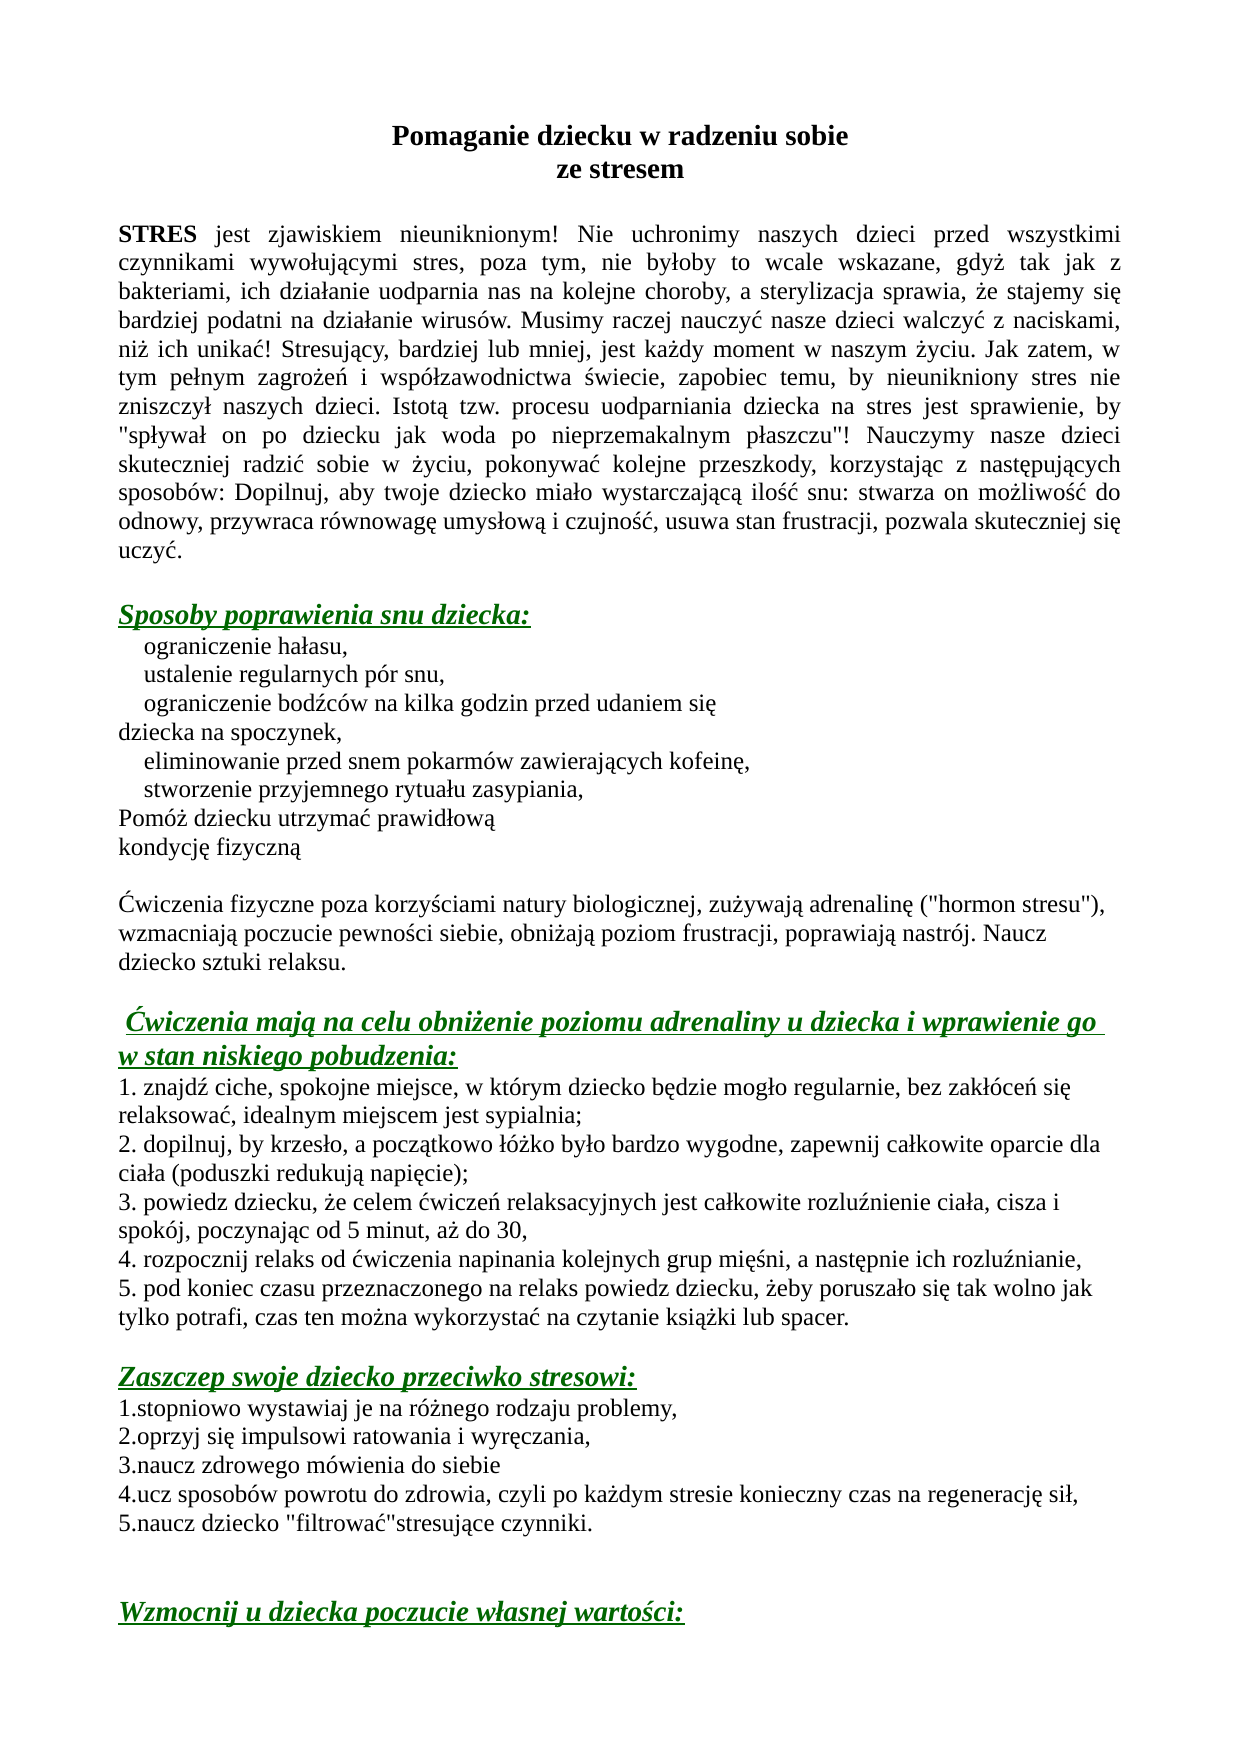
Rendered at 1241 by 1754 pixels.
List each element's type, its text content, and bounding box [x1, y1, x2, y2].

text 4. rozpocznij relaks od ćwiczenia napinania kolejnych grup mięśni, a następnie ich rozluźnianie, [118, 1244, 1122, 1273]
text ze stresem [118, 152, 1122, 185]
list stopniowo wystawiaj je na różnego rodzaju problemy, [118, 1393, 1122, 1421]
text 2. dopilnuj, by krzesło, a początkowo łóżko było bardzo wygodne, zapewnij całkowite oparcie dla ciała (poduszki redukują napięcie); [118, 1129, 1122, 1187]
text STRES jest zjawiskiem nieuniknionym! Nie uchronimy naszych dzieci przed wszystkimi czynnikami wywołującymi stres, poza tym, nie byłoby to wcale wskazane, gdyż tak jak z bakteriami, ich działanie uodparnia nas na kolejne choroby, a sterylizacja sprawia, że stajemy się bardziej podatni na działanie wirusów. Musimy raczej nauczyć nasze dzieci walczyć z naciskami, niż ich unikać! Stresujący, bardziej lub mniej, jest każdy moment w naszym życiu. Jak zatem, w tym pełnym zagrożeń i współzawodnictwa świecie, zapobiec temu, by nieunikniony stres nie zniszczył naszych dzieci. Istotą tzw. procesu uodparniania dziecka na stres jest sprawienie, by "spływał on po dziecku jak woda po nieprzemakalnym płaszczu"! Nauczymy nasze dzieci skuteczniej radzić sobie w życiu, pokonywać kolejne przeszkody, korzystając z następujących sposobów: Dopilnuj, aby twoje dziecko miało wystarczającą ilość snu: stwarza on możliwość do odnowy, przywraca równowagę umysłową i czujność, usuwa stan frustracji, pozwala skuteczniej się uczyć. [118, 219, 1122, 564]
list oprzyj się impulsowi ratowania i wyręczania, [118, 1421, 1122, 1450]
text dziecka na spoczynek, [118, 717, 1122, 746]
text Sposoby poprawienia snu dziecka: [118, 597, 1122, 631]
text  ograniczenie bodźców na kilka godzin przed udaniem się [118, 688, 1122, 717]
text 5. pod koniec czasu przeznaczonego na relaks powiedz dziecku, żeby poruszało się tak wolno jak tylko potrafi, czas ten można wykorzystać na czytanie książki lub spacer. [118, 1273, 1122, 1330]
text kondycję fizyczną [118, 832, 1122, 861]
text Zaszczep swoje dziecko przeciwko stresowi: [118, 1359, 1122, 1393]
text Ćwiczenia mają na celu obniżenie poziomu adrenaliny u dziecka i wprawienie go w stan niskiego pobudzenia: [118, 1004, 1122, 1072]
text 3. powiedz dziecku, że celem ćwiczeń relaksacyjnych jest całkowite rozluźnienie ciała, cisza i spokój, poczynając od 5 minut, aż do 30, [118, 1187, 1122, 1244]
text Wzmocnij u dziecka poczucie własnej wartości: [118, 1594, 1122, 1627]
text Pomaganie dziecku w radzeniu sobie [118, 118, 1122, 152]
list naucz zdrowego mówienia do siebie [118, 1450, 1122, 1479]
list naucz dziecko "filtrować"stresujące czynniki. [118, 1508, 1122, 1536]
text  eliminowanie przed snem pokarmów zawierających kofeinę, [118, 746, 1122, 774]
text 1. znajdź ciche, spokojne miejsce, w którym dziecko będzie mogło regularnie, bez zakłóceń się relaksować, idealnym miejscem jest sypialnia; [118, 1072, 1122, 1129]
list ucz sposobów powrotu do zdrowia, czyli po każdym stresie konieczny czas na regenerację sił, [118, 1479, 1122, 1508]
text  stworzenie przyjemnego rytuału zasypiania, [118, 774, 1122, 803]
text Pomóż dziecku utrzymać prawidłową [118, 803, 1122, 832]
text Ćwiczenia fizyczne poza korzyściami natury biologicznej, zużywają adrenalinę ("hormon stresu"), wzmacniają poczucie pewności siebie, obniżają poziom frustracji, poprawiają nastrój. Naucz dziecko sztuki relaksu. [118, 889, 1122, 976]
text  ograniczenie hałasu, [118, 631, 1122, 659]
text  ustalenie regularnych pór snu, [118, 659, 1122, 688]
